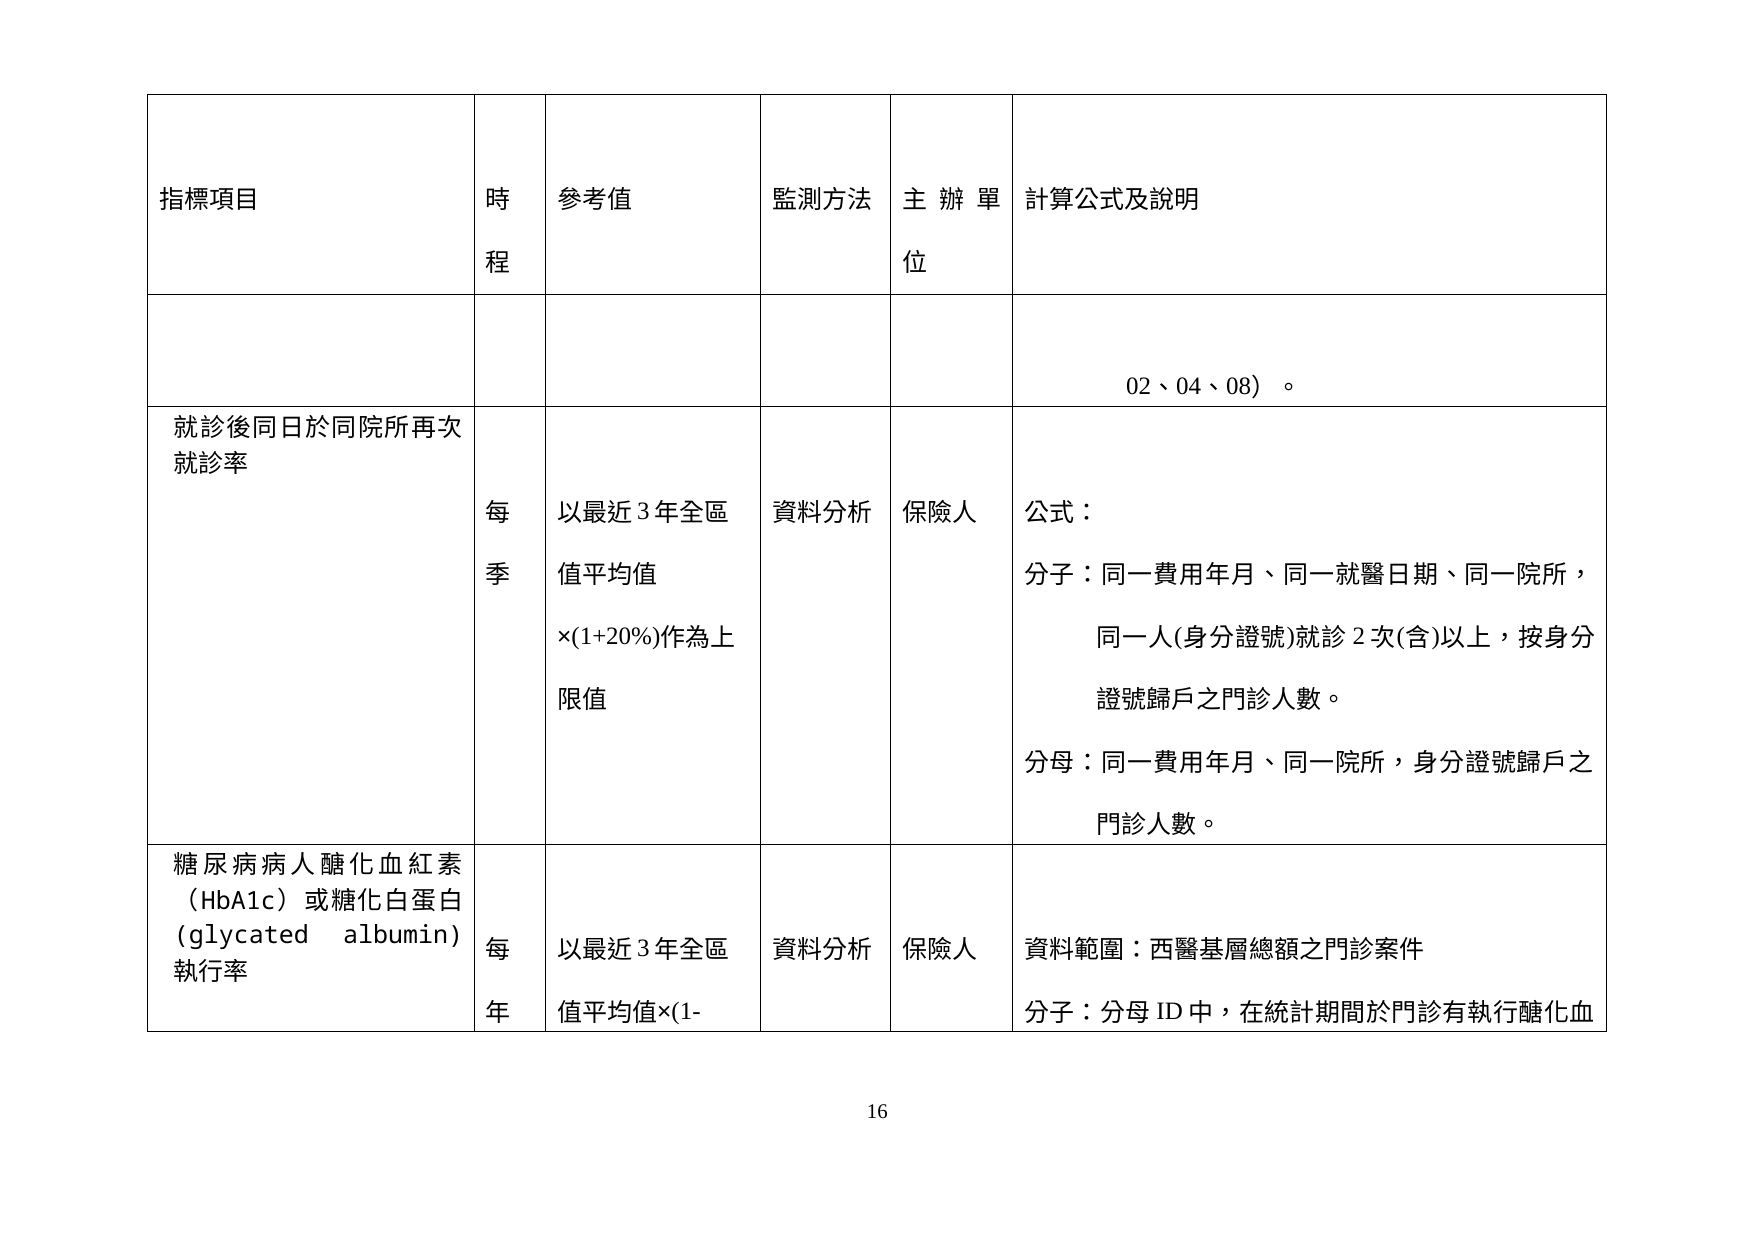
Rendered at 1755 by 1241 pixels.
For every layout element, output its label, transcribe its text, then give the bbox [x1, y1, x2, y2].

table_header 主辦單位 [891, 95, 1012, 293]
table_header 時程 [475, 95, 545, 293]
table_cell 保險人 [891, 407, 1012, 843]
table_cell 每季 [475, 407, 545, 843]
table_cell [891, 295, 1012, 406]
table_cell 公式： 分子：同一費用年月、同一就醫日期、同一院所，同一人(身分證號)就診2次(含)以上，按身分證號歸戶之門診人數。 分母：同一費用年月、同一院所，身分證號歸戶之門診人數。 [1013, 407, 1606, 843]
table_header 監測方法 [761, 95, 890, 293]
table_cell 以最近3年全區值平均值×(1+20%)作為上限值 [546, 407, 760, 843]
table_cell [475, 295, 545, 406]
table_header 參考值 [546, 95, 760, 293]
table_cell 每年 [475, 845, 545, 1031]
table_cell [546, 295, 760, 406]
table_cell [761, 295, 890, 406]
table_cell [148, 295, 474, 406]
table_header 指標項目 [148, 95, 474, 293]
table_cell 就診後同日於同院所再次就診率 [148, 407, 474, 843]
table_cell 以最近3年全區值平均值×(1- [546, 845, 760, 1031]
table_cell 保險人 [891, 845, 1012, 1031]
table_cell 糖尿病病人醣化血紅素（HbA1c）或糖化白蛋白(glycated albumin)執行率 [148, 845, 474, 1031]
table_cell 02、04、08）。 [1013, 295, 1606, 406]
table_header 計算公式及說明 [1013, 95, 1606, 293]
table_cell 資料範圍：西醫基層總額之門診案件 分子：分母ID中，在統計期間於門診有執行醣化血 [1013, 845, 1606, 1031]
table_cell 資料分析 [761, 845, 890, 1031]
table_cell 資料分析 [761, 407, 890, 843]
